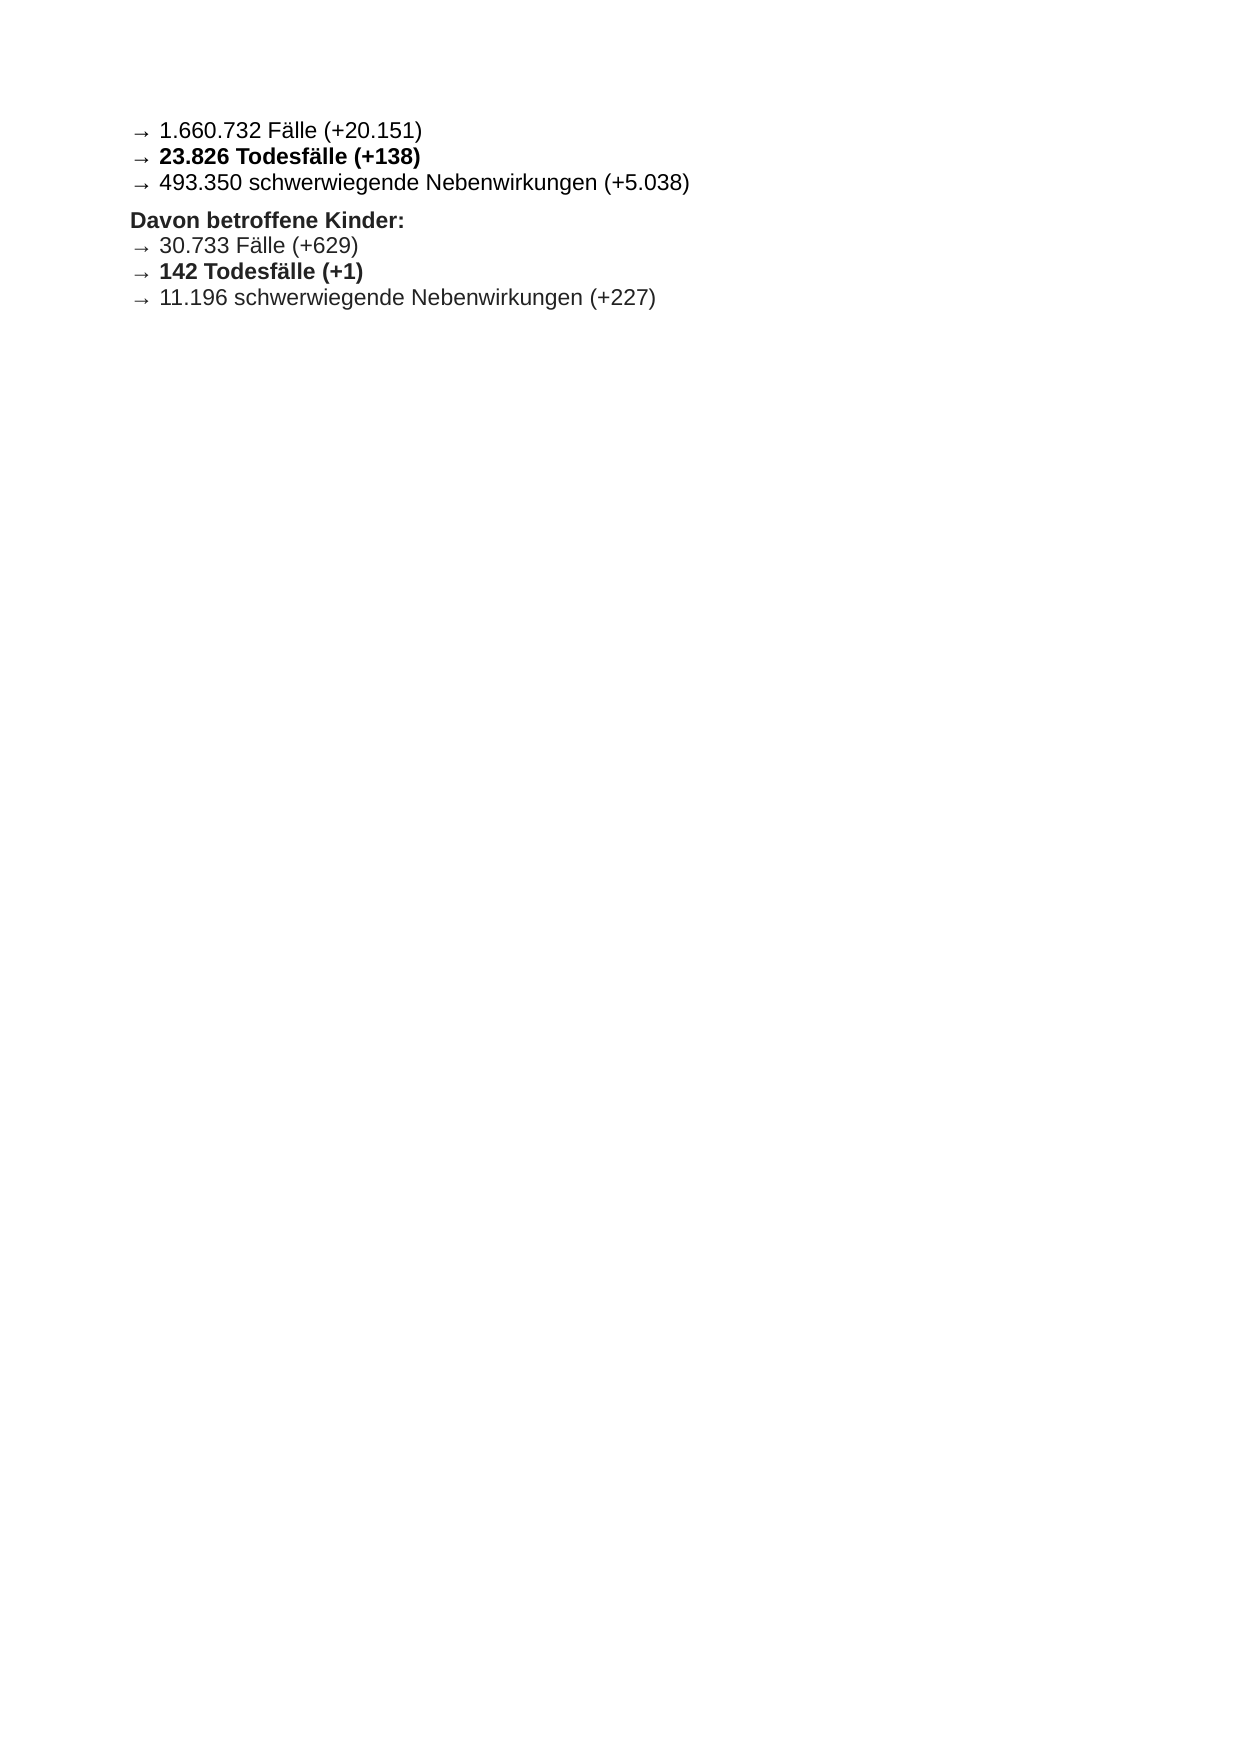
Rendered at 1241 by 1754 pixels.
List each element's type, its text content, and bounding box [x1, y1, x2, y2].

text Davon betroffene Kinder: → 30.733 Fälle (+629) → 142 Todesfälle (+1) → 11.196 schwerwiegende Nebenwirkungen (+227) [130, 207, 1110, 310]
text → 1.660.732 Fälle (+20.151) → 23.826 Todesfälle (+138) → 493.350 schwerwiegende Nebenwirkungen (+5.038) [130, 118, 1110, 195]
